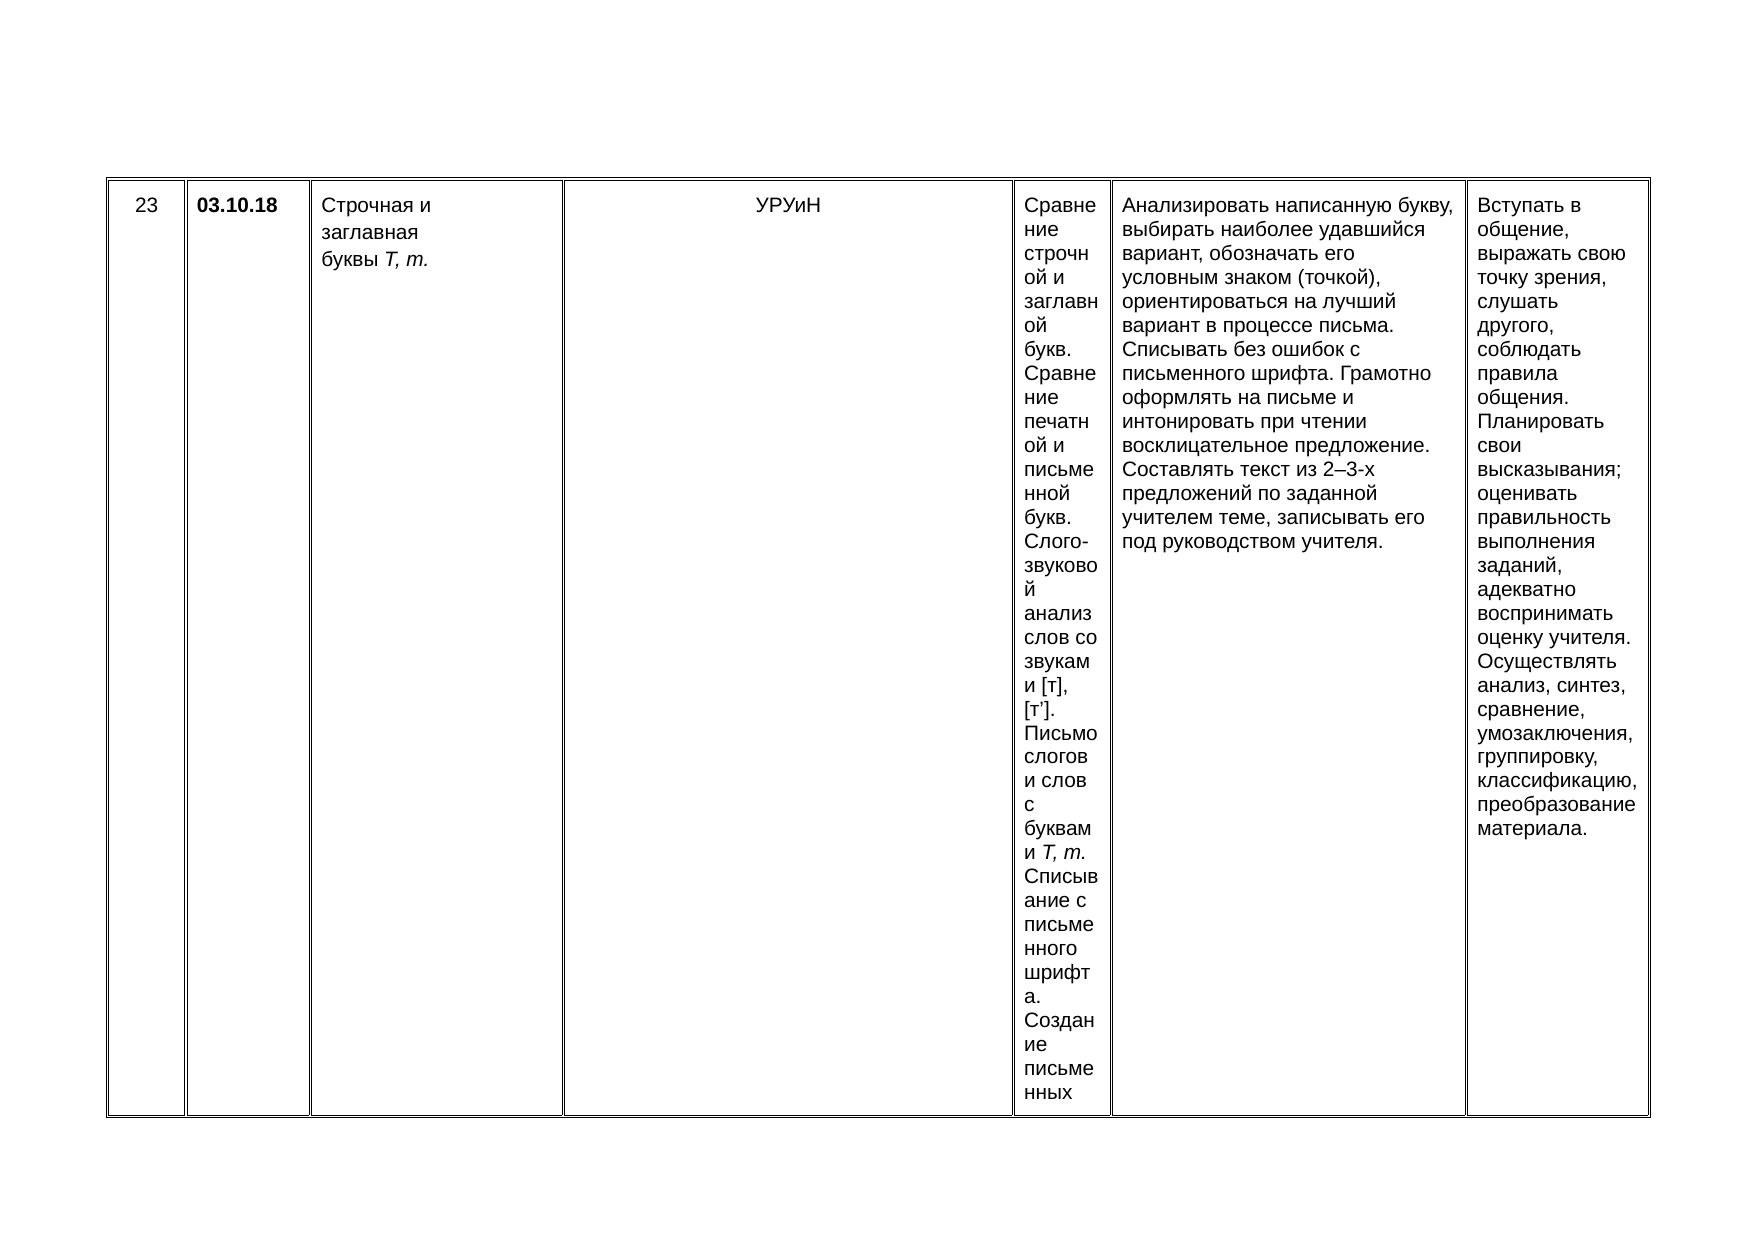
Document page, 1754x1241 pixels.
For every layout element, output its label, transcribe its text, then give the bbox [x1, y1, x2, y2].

table_cell Строчная и заглавная буквы Т, т. [312, 181, 562, 1115]
table_cell УРУиН [565, 181, 1012, 1115]
table_cell Сравнение строчной и заглавной букв. Сравнение печатной и письменной букв. Слого-звуковой анализ слов со звуками [т], [т’]. Письмо слогов и слов с буквами Т, т. Списывание с письменного шрифта. Создание письменных [1015, 181, 1110, 1115]
table_cell Вступать в общение, выражать свою точку зрения, слушать другого, соблюдать правила общения. Планировать свои высказывания; оценивать правильность выполнения заданий, адекватно воспринимать оценку учителя. Осуществлять анализ, синтез, сравнение, умозаключения, группировку, классификацию, преобразование материала. [1468, 181, 1648, 1115]
table_cell Анализировать написанную букву, выбирать наиболее удавшийся вариант, обозначать его условным знаком (точкой), ориентироваться на лучший вариант в процессе письма. Списывать без ошибок с письменного шрифта. Грамотно оформлять на письме и интонировать при чтении восклицательное предложение. Составлять текст из 2–3-х предложений по заданной учителем теме, записывать его под руководством учителя. [1113, 181, 1465, 1115]
table_cell 23 [109, 181, 184, 1115]
table_cell 03.10.18 [188, 181, 309, 1115]
